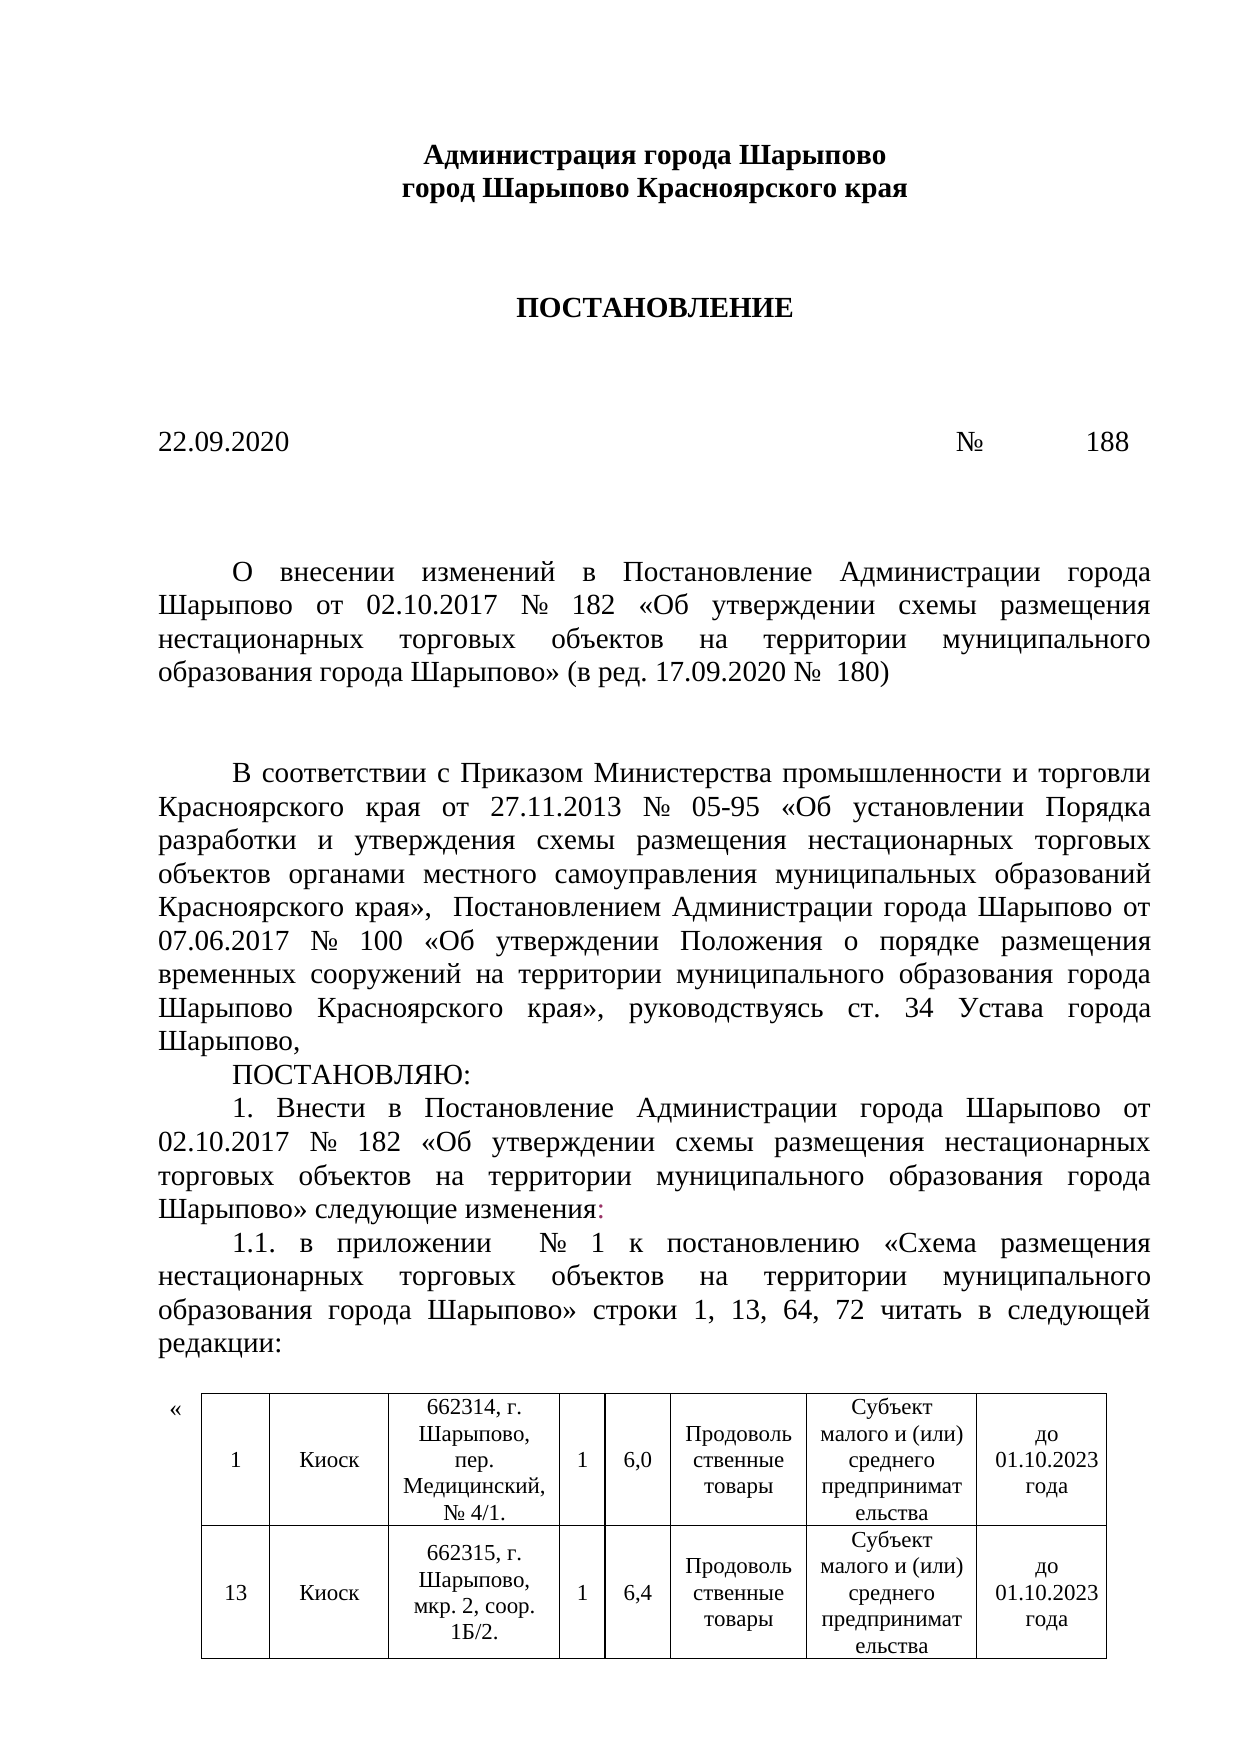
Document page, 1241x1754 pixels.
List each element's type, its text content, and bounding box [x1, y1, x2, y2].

table_header [1107, 1393, 1152, 1525]
text Администрация города Шарыпово [158, 137, 1152, 171]
text 1. Внести в Постановление Администрации города Шарыпово от 02.10.2017 № 182 «Об утверждении схемы размещения нестационарных торговых объектов на территории муниципального образования города Шарыпово» следующие изменения: [158, 1091, 1152, 1225]
table_header 662314, г. Шарыпово, пер. Медицинский, № 4/1. [389, 1394, 559, 1525]
table_cell 1 [560, 1526, 604, 1658]
text В соответствии с Приказом Министерства промышленности и торговли Красноярского края от 27.11.2013 № 05-95 «Об установлении Порядка разработки и утверждения схемы размещения нестационарных торговых объектов органами местного самоуправления муниципальных образований Красноярского края», Постановлением Администрации города Шарыпово от 07.06.2017 № 100 «Об утверждении Положения о порядке размещения временных сооружений на территории муниципального образования города Шарыпово Красноярского края», руководствуясь ст. 34 Устава города Шарыпово, [158, 755, 1152, 1057]
table_header до 01.10.2023 года [977, 1394, 1106, 1525]
table_header Субъект малого и (или) среднего предпринимательства [807, 1394, 976, 1525]
table_cell [1107, 1525, 1152, 1658]
table_header « [158, 1393, 201, 1525]
text город Шарыпово Красноярского края [158, 171, 1152, 204]
table_cell до 01.10.2023 года [977, 1526, 1106, 1658]
table_cell 662315, г. Шарыпово, мкр. 2, соор. 1Б/2. [389, 1526, 559, 1658]
table_cell Продовольственные товары [671, 1526, 806, 1658]
table_header [478, 425, 809, 458]
table_cell 6,4 [606, 1526, 670, 1658]
table_cell [158, 1525, 201, 1658]
text ПОСТАНОВЛЕНИЕ [158, 290, 1152, 324]
table_header 6,0 [606, 1394, 670, 1525]
table_header Киоск [270, 1394, 388, 1525]
table_cell Киоск [270, 1526, 388, 1658]
table_cell Субъект малого и (или) среднего предпринимательства [807, 1526, 976, 1658]
table_cell 13 [202, 1526, 269, 1658]
table_header Продовольственные товары [671, 1394, 806, 1525]
table_header № 188 [809, 425, 1140, 458]
text О внесении изменений в Постановление Администрации города Шарыпово от 02.10.2017 № 182 «Об утверждении схемы размещения нестационарных торговых объектов на территории муниципального образования города Шарыпово» (в ред. 17.09.2020 № 180) [158, 554, 1152, 688]
table_header 22.09.2020 [147, 425, 478, 458]
table_header 1 [202, 1394, 269, 1525]
text ПОСТАНОВЛЯЮ: [158, 1057, 1152, 1091]
text 1.1. в приложении № 1 к постановлению «Схема размещения нестационарных торговых объектов на территории муниципального образования города Шарыпово» строки 1, 13, 64, 72 читать в следующей редакции: [158, 1225, 1152, 1359]
table_header 1 [560, 1394, 604, 1525]
